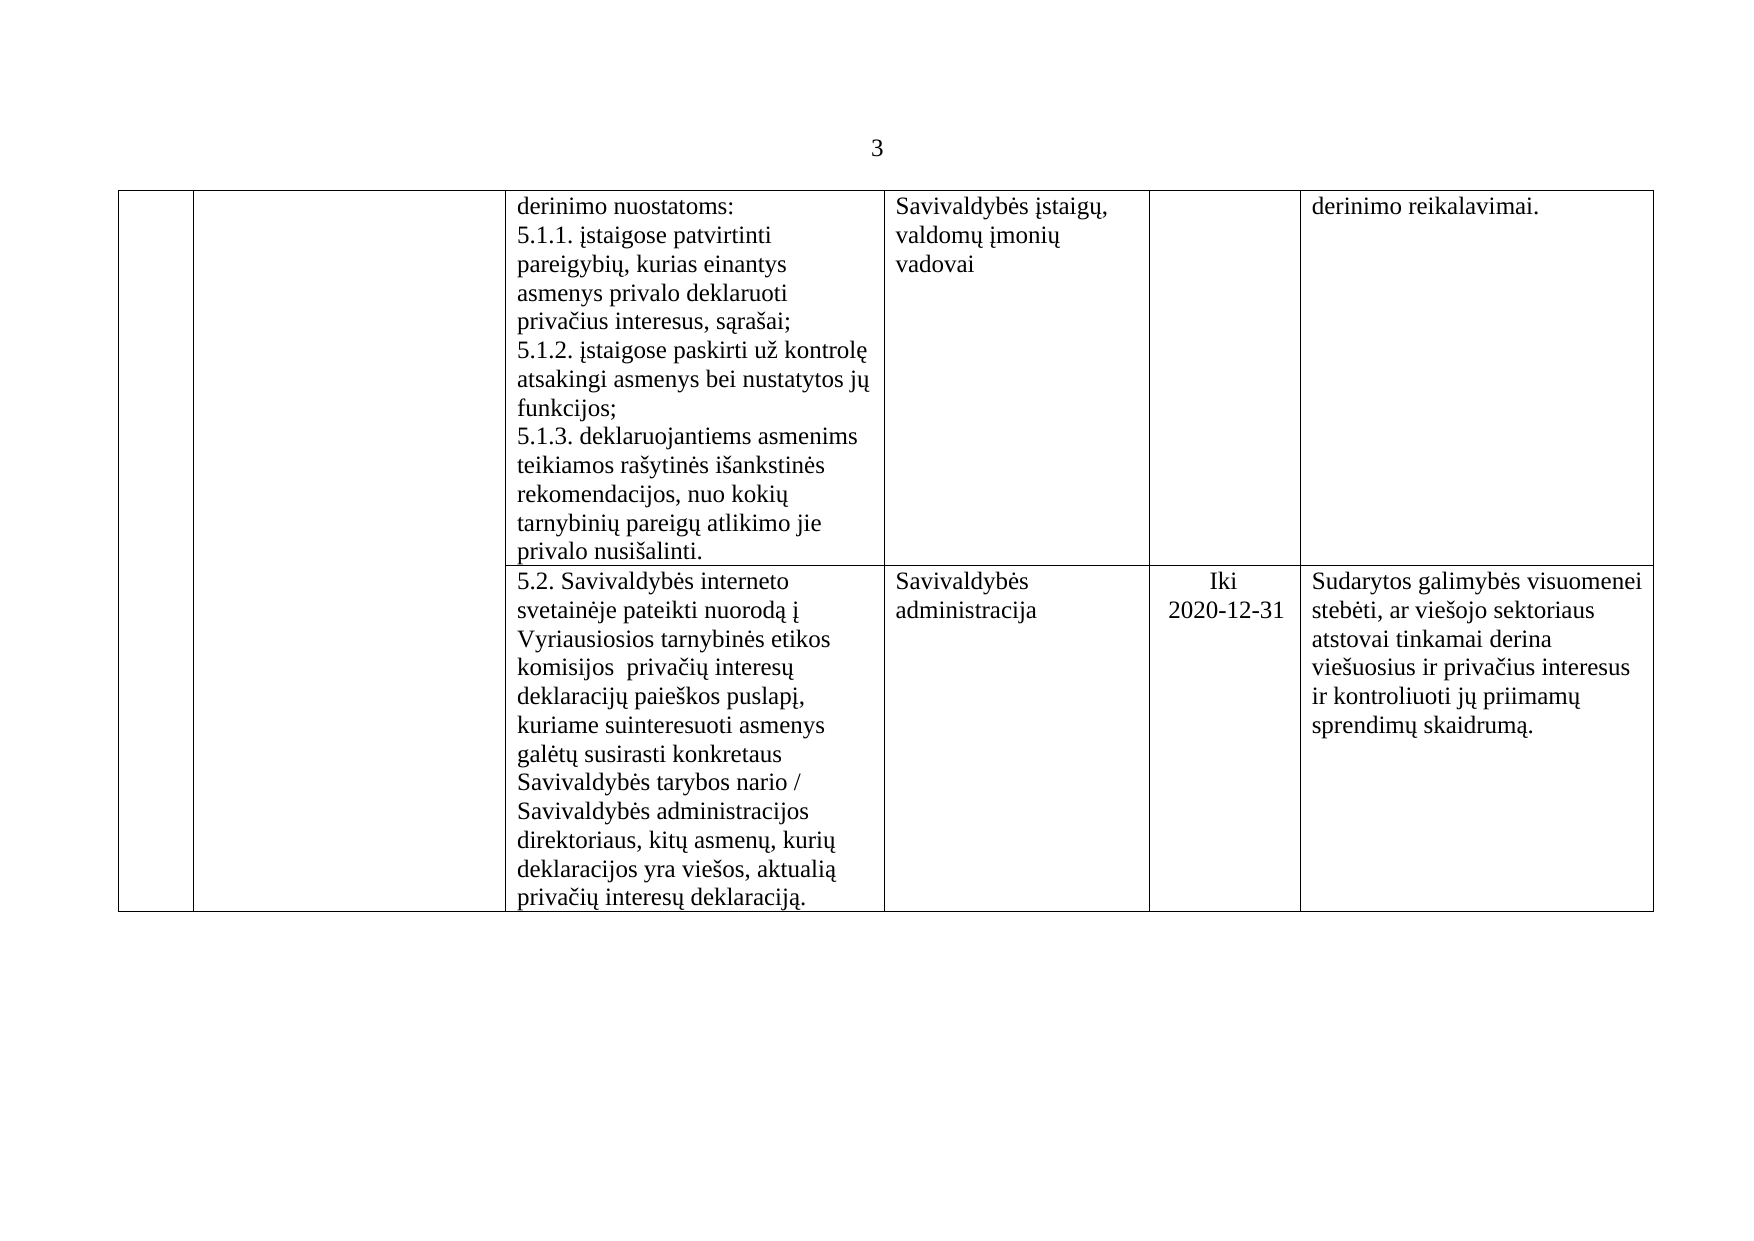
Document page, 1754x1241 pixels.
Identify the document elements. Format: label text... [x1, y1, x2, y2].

table_cell [119, 191, 193, 911]
table_cell 5.2. Savivaldybės interneto svetainėje pateikti nuorodą į Vyriausiosios tarnybinės etikos komisijos privačių interesų deklaracijų paieškos puslapį, kuriame suinteresuoti asmenys galėtų susirasti konkretaus Savivaldybės tarybos nario / Savivaldybės administracijos direktoriaus, kitų asmenų, kurių deklaracijos yra viešos, aktualią privačių interesų deklaraciją. [506, 566, 884, 911]
table_cell Savivaldybės administracija [885, 566, 1149, 911]
table_cell Sudarytos galimybės visuomenei stebėti, ar viešojo sektoriaus atstovai tinkamai derina viešuosius ir privačius interesus ir kontroliuoti jų priimamų sprendimų skaidrumą. [1301, 566, 1653, 911]
table_cell Iki 2020-12-31 [1150, 566, 1300, 911]
table_cell [194, 191, 505, 911]
table_cell derinimo nuostatoms: 5.1.1. įstaigose patvirtinti pareigybių, kurias einantys asmenys privalo deklaruoti privačius interesus, sąrašai; 5.1.2. įstaigose paskirti už kontrolę atsakingi asmenys bei nustatytos jų funkcijos; 5.1.3. deklaruojantiems asmenims teikiamos rašytinės išankstinės rekomendacijos, nuo kokių tarnybinių pareigų atlikimo jie privalo nusišalinti. [506, 191, 884, 565]
table_cell Savivaldybės įstaigų, valdomų įmonių vadovai [885, 191, 1149, 565]
table_cell derinimo reikalavimai. [1301, 191, 1653, 565]
table_cell [1150, 191, 1300, 565]
